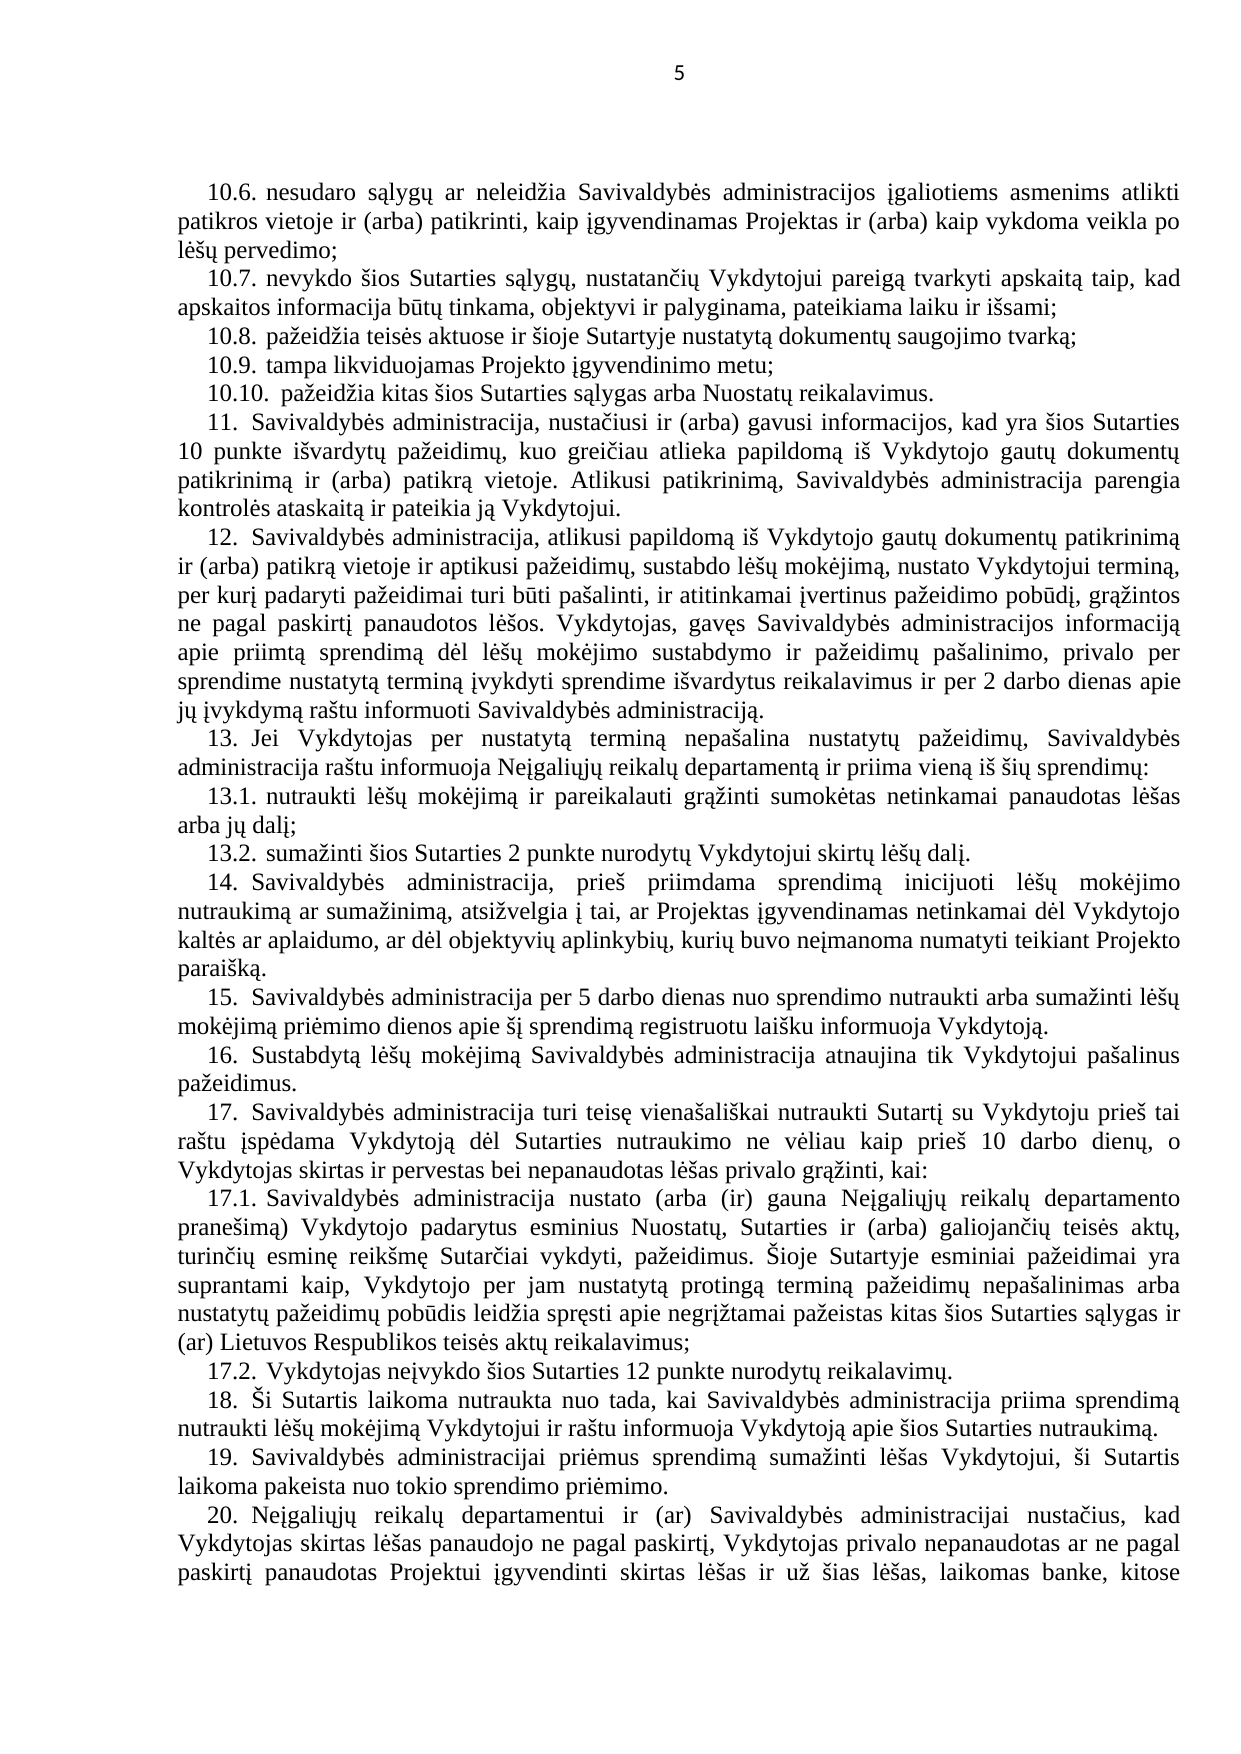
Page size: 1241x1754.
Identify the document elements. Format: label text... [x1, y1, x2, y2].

text 13.1. nutraukti lėšų mokėjimą ir pareikalauti grąžinti sumokėtas netinkamai panaudotas lėšas arba jų dalį; [177, 781, 1181, 838]
text 13. Jei Vykdytojas per nustatytą terminą nepašalina nustatytų pažeidimų, Savivaldybės administracija raštu informuoja Neįgaliųjų reikalų departamentą ir priima vieną iš šių sprendimų: [177, 723, 1181, 781]
text 13.2. sumažinti šios Sutarties 2 punkte nurodytų Vykdytojui skirtų lėšų dalį. [207, 838, 1181, 867]
text 12. Savivaldybės administracija, atlikusi papildomą iš Vykdytojo gautų dokumentų patikrinimą ir (arba) patikrą vietoje ir aptikusi pažeidimų, sustabdo lėšų mokėjimą, nustato Vykdytojui terminą, per kurį padaryti pažeidimai turi būti pašalinti, ir atitinkamai įvertinus pažeidimo pobūdį, grąžintos ne pagal paskirtį panaudotos lėšos. Vykdytojas, gavęs Savivaldybės administracijos informaciją apie priimtą sprendimą dėl lėšų mokėjimo sustabdymo ir pažeidimų pašalinimo, privalo per sprendime nustatytą terminą įvykdyti sprendime išvardytus reikalavimus ir per 2 darbo dienas apie jų įvykdymą raštu informuoti Savivaldybės administraciją. [177, 522, 1181, 723]
text 10.8. pažeidžia teisės aktuose ir šioje Sutartyje nustatytą dokumentų saugojimo tvarką; [177, 321, 1181, 350]
text 20. Neįgaliųjų reikalų departamentui ir (ar) Savivaldybės administracijai nustačius, kad Vykdytojas skirtas lėšas panaudojo ne pagal paskirtį, Vykdytojas privalo nepanaudotas ar ne pagal paskirtį panaudotas Projektui įgyvendinti skirtas lėšas ir už šias lėšas, laikomas banke, kitose [177, 1500, 1181, 1586]
text 16. Sustabdytą lėšų mokėjimą Savivaldybės administracija atnaujina tik Vykdytojui pašalinus pažeidimus. [177, 1040, 1181, 1097]
text 10.6. nesudaro sąlygų ar neleidžia Savivaldybės administracijos įgaliotiems asmenims atlikti patikros vietoje ir (arba) patikrinti, kaip įgyvendinamas Projektas ir (arba) kaip vykdoma veikla po lėšų pervedimo; [177, 177, 1181, 263]
text 14. Savivaldybės administracija, prieš priimdama sprendimą inicijuoti lėšų mokėjimo nutraukimą ar sumažinimą, atsižvelgia į tai, ar Projektas įgyvendinamas netinkamai dėl Vykdytojo kaltės ar aplaidumo, ar dėl objektyvių aplinkybių, kurių buvo neįmanoma numatyti teikiant Projekto paraišką. [177, 867, 1181, 982]
text 19. Savivaldybės administracijai priėmus sprendimą sumažinti lėšas Vykdytojui, ši Sutartis laikoma pakeista nuo tokio sprendimo priėmimo. [177, 1442, 1181, 1500]
text 10.10. pažeidžia kitas šios Sutarties sąlygas arba Nuostatų reikalavimus. [177, 378, 1181, 407]
text 15. Savivaldybės administracija per 5 darbo dienas nuo sprendimo nutraukti arba sumažinti lėšų mokėjimą priėmimo dienos apie šį sprendimą registruotu laišku informuoja Vykdytoją. [177, 982, 1181, 1040]
text 18. Ši Sutartis laikoma nutraukta nuo tada, kai Savivaldybės administracija priima sprendimą nutraukti lėšų mokėjimą Vykdytojui ir raštu informuoja Vykdytoją apie šios Sutarties nutraukimą. [177, 1385, 1181, 1442]
text 17.2. Vykdytojas neįvykdo šios Sutarties 12 punkte nurodytų reikalavimų. [207, 1356, 1181, 1385]
text 10.9. tampa likviduojamas Projekto įgyvendinimo metu; [177, 350, 1181, 378]
text 17. Savivaldybės administracija turi teisę vienašališkai nutraukti Sutartį su Vykdytoju prieš tai raštu įspėdama Vykdytoją dėl Sutarties nutraukimo ne vėliau kaip prieš 10 darbo dienų, o Vykdytojas skirtas ir pervestas bei nepanaudotas lėšas privalo grąžinti, kai: [177, 1097, 1181, 1183]
text 11. Savivaldybės administracija, nustačiusi ir (arba) gavusi informacijos, kad yra šios Sutarties 10 punkte išvardytų pažeidimų, kuo greičiau atlieka papildomą iš Vykdytojo gautų dokumentų patikrinimą ir (arba) patikrą vietoje. Atlikusi patikrinimą, Savivaldybės administracija parengia kontrolės ataskaitą ir pateikia ją Vykdytojui. [177, 407, 1181, 522]
text 17.1. Savivaldybės administracija nustato (arba (ir) gauna Neįgaliųjų reikalų departamento pranešimą) Vykdytojo padarytus esminius Nuostatų, Sutarties ir (arba) galiojančių teisės aktų, turinčių esminę reikšmę Sutarčiai vykdyti, pažeidimus. Šioje Sutartyje esminiai pažeidimai yra suprantami kaip, Vykdytojo per jam nustatytą protingą terminą pažeidimų nepašalinimas arba nustatytų pažeidimų pobūdis leidžia spręsti apie negrįžtamai pažeistas kitas šios Sutarties sąlygas ir (ar) Lietuvos Respublikos teisės aktų reikalavimus; [177, 1183, 1181, 1356]
text 10.7. nevykdo šios Sutarties sąlygų, nustatančių Vykdytojui pareigą tvarkyti apskaitą taip, kad apskaitos informacija būtų tinkama, objektyvi ir palyginama, pateikiama laiku ir išsami; [177, 263, 1181, 321]
